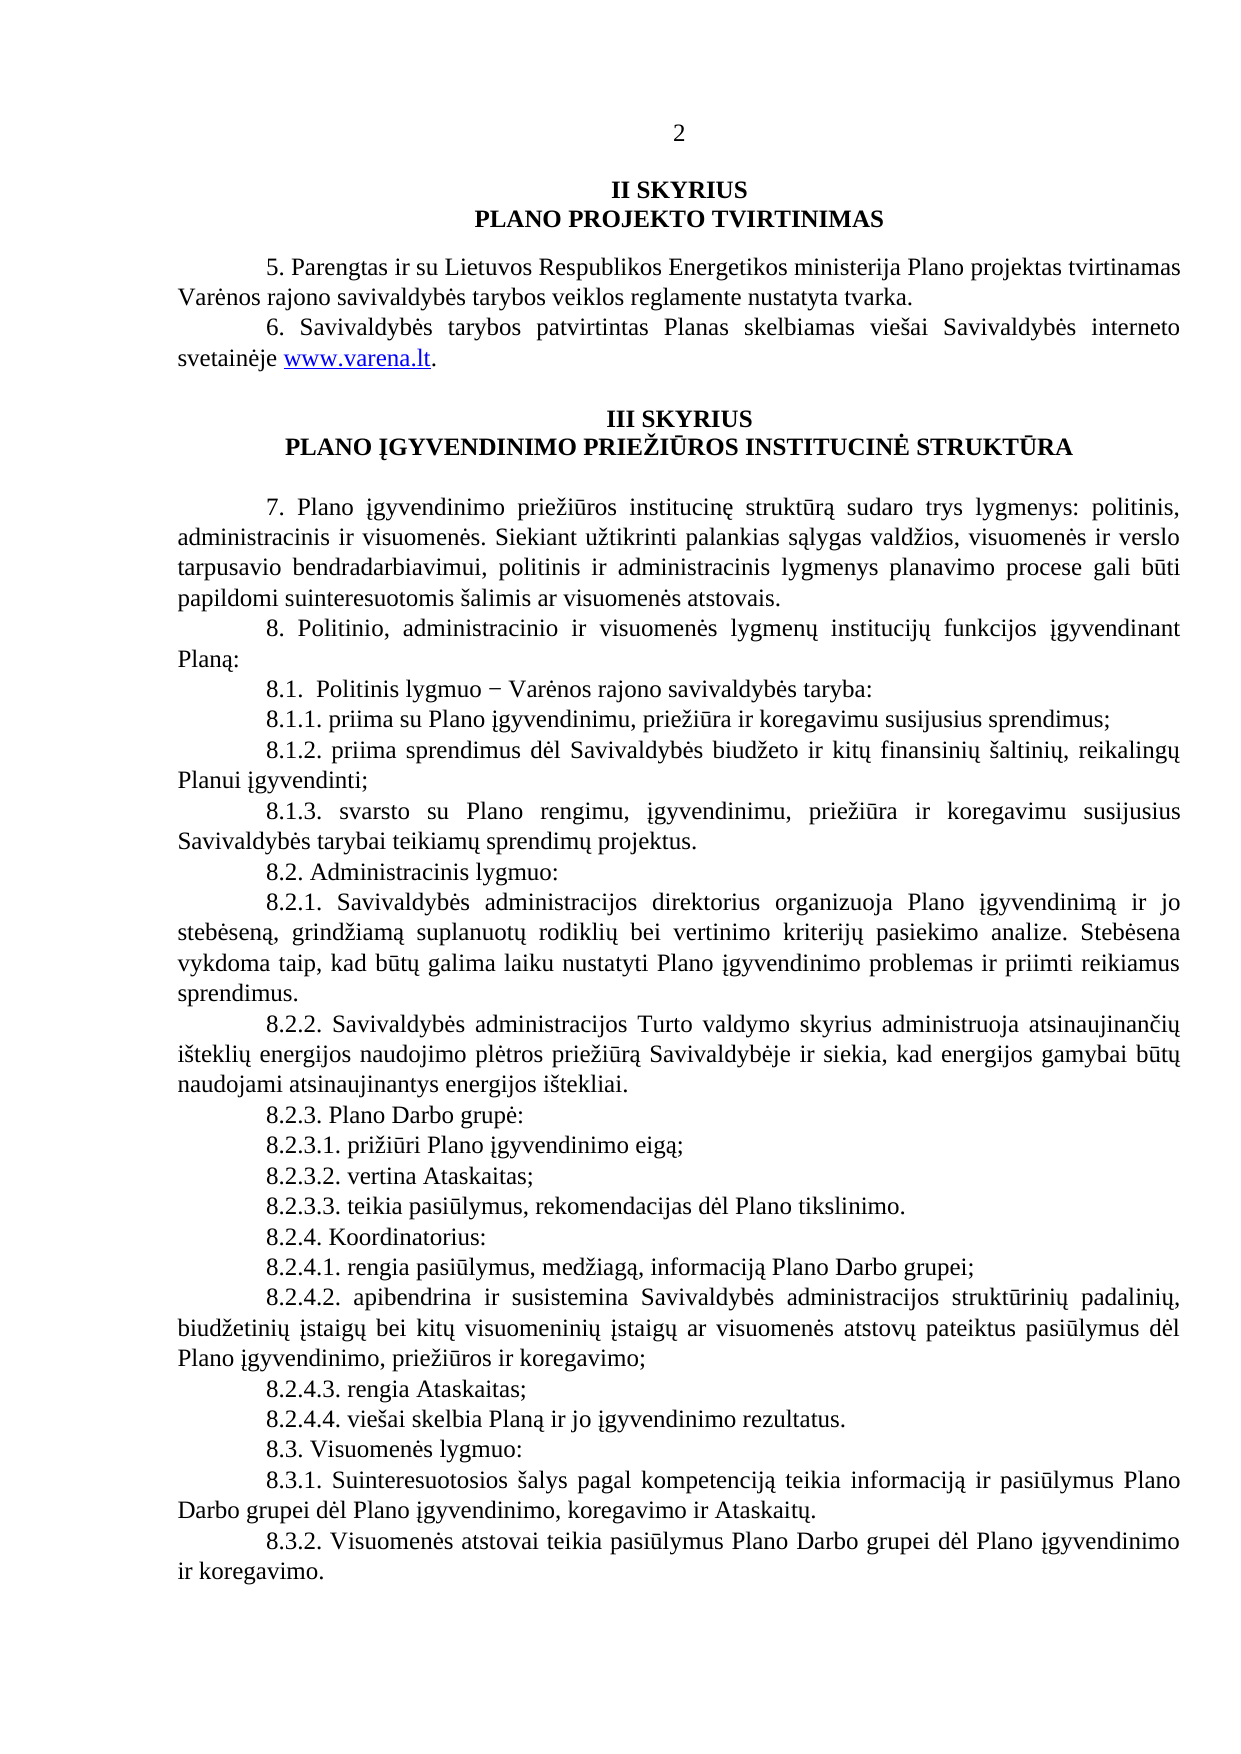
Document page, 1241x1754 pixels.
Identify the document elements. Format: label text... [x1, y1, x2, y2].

text 8. Politinio, administracinio ir visuomenės lygmenų institucijų funkcijos įgyvendinant Planą: [177, 613, 1181, 672]
text 8.2.4.3. rengia Ataskaitas; [177, 1374, 1181, 1402]
text 8.2.3. Plano Darbo grupė: [177, 1100, 1181, 1129]
text 8.2.4.1. rengia pasiūlymus, medžiagą, informaciją Plano Darbo grupei; [177, 1252, 1181, 1281]
text 8.2.3.2. vertina Ataskaitas; [177, 1161, 1181, 1189]
text 8.3.1. Suinteresuotosios šalys pagal kompetenciją teikia informaciją ir pasiūlymus Plano Darbo grupei dėl Plano įgyvendinimo, koregavimo ir Ataskaitų. [177, 1465, 1181, 1524]
text 8.2.3.1. prižiūri Plano įgyvendinimo eigą; [177, 1130, 1181, 1159]
text 7. Plano įgyvendinimo priežiūros institucinę struktūrą sudaro trys lygmenys: politinis, administracinis ir visuomenės. Siekiant užtikrinti palankias sąlygas valdžios, visuomenės ir verslo tarpusavio bendradarbiavimui, politinis ir administracinis lygmenys planavimo procese gali būti papildomi suinteresuotomis šalimis ar visuomenės atstovais. [177, 492, 1181, 612]
text 8.2.3.3. teikia pasiūlymus, rekomendacijas dėl Plano tikslinimo. [177, 1191, 1181, 1220]
text 8.2.4. Koordinatorius: [177, 1222, 1181, 1250]
text PLANO PROJEKTO TVIRTINIMAS [177, 204, 1181, 233]
text 8.1.2. priima sprendimus dėl Savivaldybės biudžeto ir kitų finansinių šaltinių, reikalingų Planui įgyvendinti; [177, 735, 1181, 794]
text 8.2. Administracinis lygmuo: [177, 857, 1181, 885]
text 8.2.1. Savivaldybės administracijos direktorius organizuoja Plano įgyvendinimą ir jo stebėseną, grindžiamą suplanuotų rodiklių bei vertinimo kriterijų pasiekimo analize. Stebėsena vykdoma taip, kad būtų galima laiku nustatyti Plano įgyvendinimo problemas ir priimti reikiamus sprendimus. [177, 887, 1181, 1007]
text 8.1. Politinis lygmuo − Varėnos rajono savivaldybės taryba: [177, 674, 1181, 703]
subtitle III SKYRIUS [177, 404, 1181, 432]
text 8.1.1. priima su Plano įgyvendinimu, priežiūra ir koregavimu susijusius sprendimus; [177, 704, 1181, 733]
text 8.3.2. Visuomenės atstovai teikia pasiūlymus Plano Darbo grupei dėl Plano įgyvendinimo ir koregavimo. [177, 1526, 1181, 1585]
text 8.3. Visuomenės lygmuo: [177, 1434, 1181, 1463]
subtitle II SKYRIUS [177, 176, 1181, 204]
text PLANO ĮGYVENDINIMO PRIEŽIŪROS INSTITUCINĖ STRUKTŪRA [177, 432, 1181, 461]
text 8.2.4.4. viešai skelbia Planą ir jo įgyvendinimo rezultatus. [177, 1404, 1181, 1433]
text 5. Parengtas ir su Lietuvos Respublikos Energetikos ministerija Plano projektas tvirtinamas Varėnos rajono savivaldybės tarybos veiklos reglamente nustatyta tvarka. [177, 252, 1181, 311]
text 8.2.4.2. apibendrina ir susistemina Savivaldybės administracijos struktūrinių padalinių, biudžetinių įstaigų bei kitų visuomeninių įstaigų ar visuomenės atstovų pateiktus pasiūlymus dėl Plano įgyvendinimo, priežiūros ir koregavimo; [177, 1282, 1181, 1372]
text 6. Savivaldybės tarybos patvirtintas Planas skelbiamas viešai Savivaldybės interneto svetainėje www.varena.lt. [177, 312, 1181, 372]
text 8.2.2. Savivaldybės administracijos Turto valdymo skyrius administruoja atsinaujinančių išteklių energijos naudojimo plėtros priežiūrą Savivaldybėje ir siekia, kad energijos gamybai būtų naudojami atsinaujinantys energijos ištekliai. [177, 1009, 1181, 1098]
text 8.1.3. svarsto su Plano rengimu, įgyvendinimu, priežiūra ir koregavimu susijusius Savivaldybės tarybai teikiamų sprendimų projektus. [177, 796, 1181, 855]
